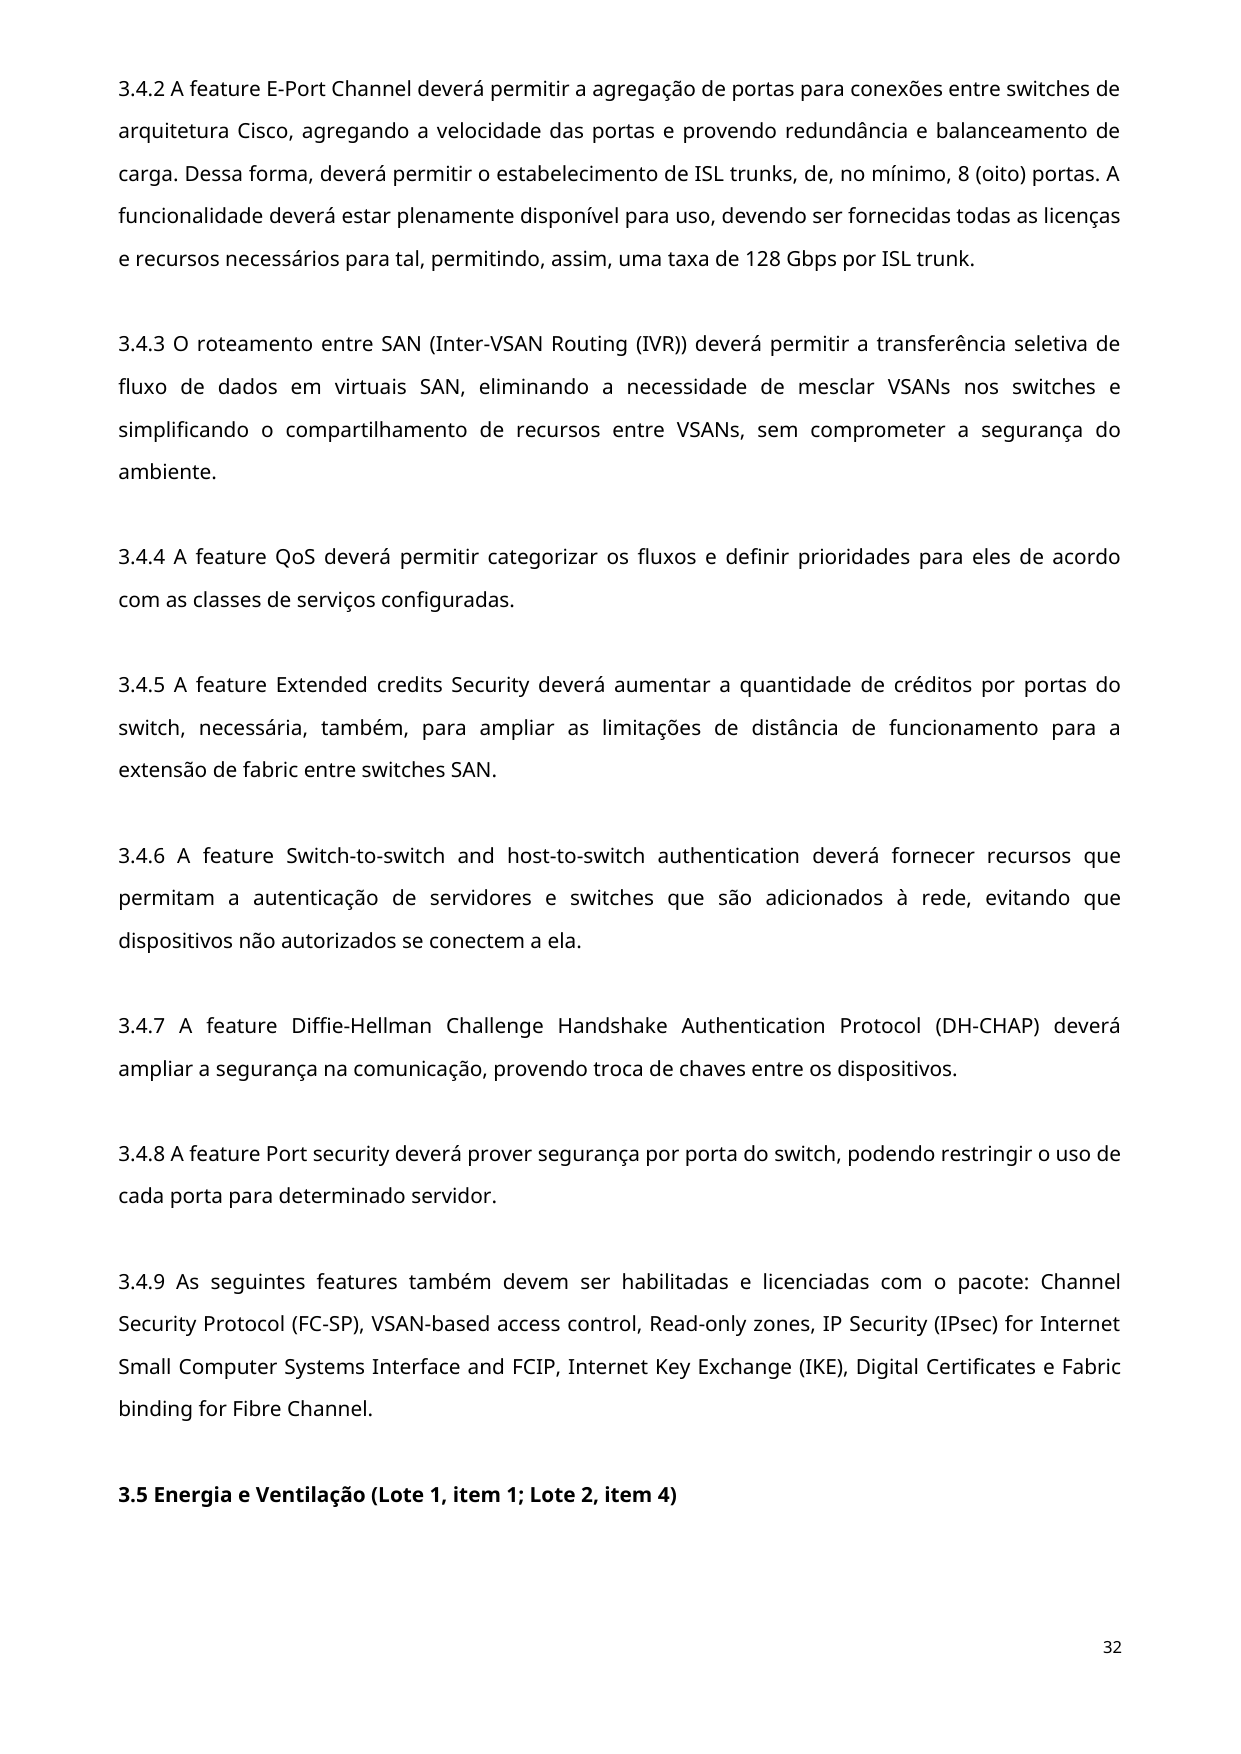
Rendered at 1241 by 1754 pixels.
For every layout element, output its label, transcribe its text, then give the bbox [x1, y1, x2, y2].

text 3.4.7 A feature Diffie-Hellman Challenge Handshake Authentication Protocol (DH-CHAP) deverá ampliar a segurança na comunicação, provendo troca de chaves entre os dispositivos. [118, 1011, 1122, 1082]
text 3.4.3 O roteamento entre SAN (Inter-VSAN Routing (IVR)) deverá permitir a transferência seletiva de fluxo de dados em virtuais SAN, eliminando a necessidade de mesclar VSANs nos switches e simplificando o compartilhamento de recursos entre VSANs, sem comprometer a segurança do ambiente. [118, 329, 1122, 486]
text 3.4.5 A feature Extended credits Security deverá aumentar a quantidade de créditos por portas do switch, necessária, também, para ampliar as limitações de distância de funcionamento para a extensão de fabric entre switches SAN. [118, 670, 1122, 784]
text 3.4.8 A feature Port security deverá prover segurança por porta do switch, podendo restringir o uso de cada porta para determinado servidor. [118, 1139, 1122, 1210]
text 3.4.6 A feature Switch-to-switch and host-to-switch authentication deverá fornecer recursos que permitam a autenticação de servidores e switches que são adicionados à rede, evitando que dispositivos não autorizados se conectem a ela. [118, 841, 1122, 954]
text 3.4.4 A feature QoS deverá permitir categorizar os fluxos e definir prioridades para eles de acordo com as classes de serviços configuradas. [118, 542, 1122, 613]
text 3.4.2 A feature E-Port Channel deverá permitir a agregação de portas para conexões entre switches de arquitetura Cisco, agregando a velocidade das portas e provendo redundância e balanceamento de carga. Dessa forma, deverá permitir o estabelecimento de ISL trunks, de, no mínimo, 8 (oito) portas. A funcionalidade deverá estar plenamente disponível para uso, devendo ser fornecidas todas as licenças e recursos necessários para tal, permitindo, assim, uma taxa de 128 Gbps por ISL trunk. [118, 74, 1122, 273]
text 3.5 Energia e Ventilação (Lote 1, item 1; Lote 2, item 4) [118, 1480, 1122, 1508]
text 3.4.9 As seguintes features também devem ser habilitadas e licenciadas com o pacote: Channel Security Protocol (FC-SP), VSAN-based access control, Read-only zones, IP Security (IPsec) for Internet Small Computer Systems Interface and FCIP, Internet Key Exchange (IKE), Digital Certificates e Fabric binding for Fibre Channel. [118, 1267, 1122, 1423]
